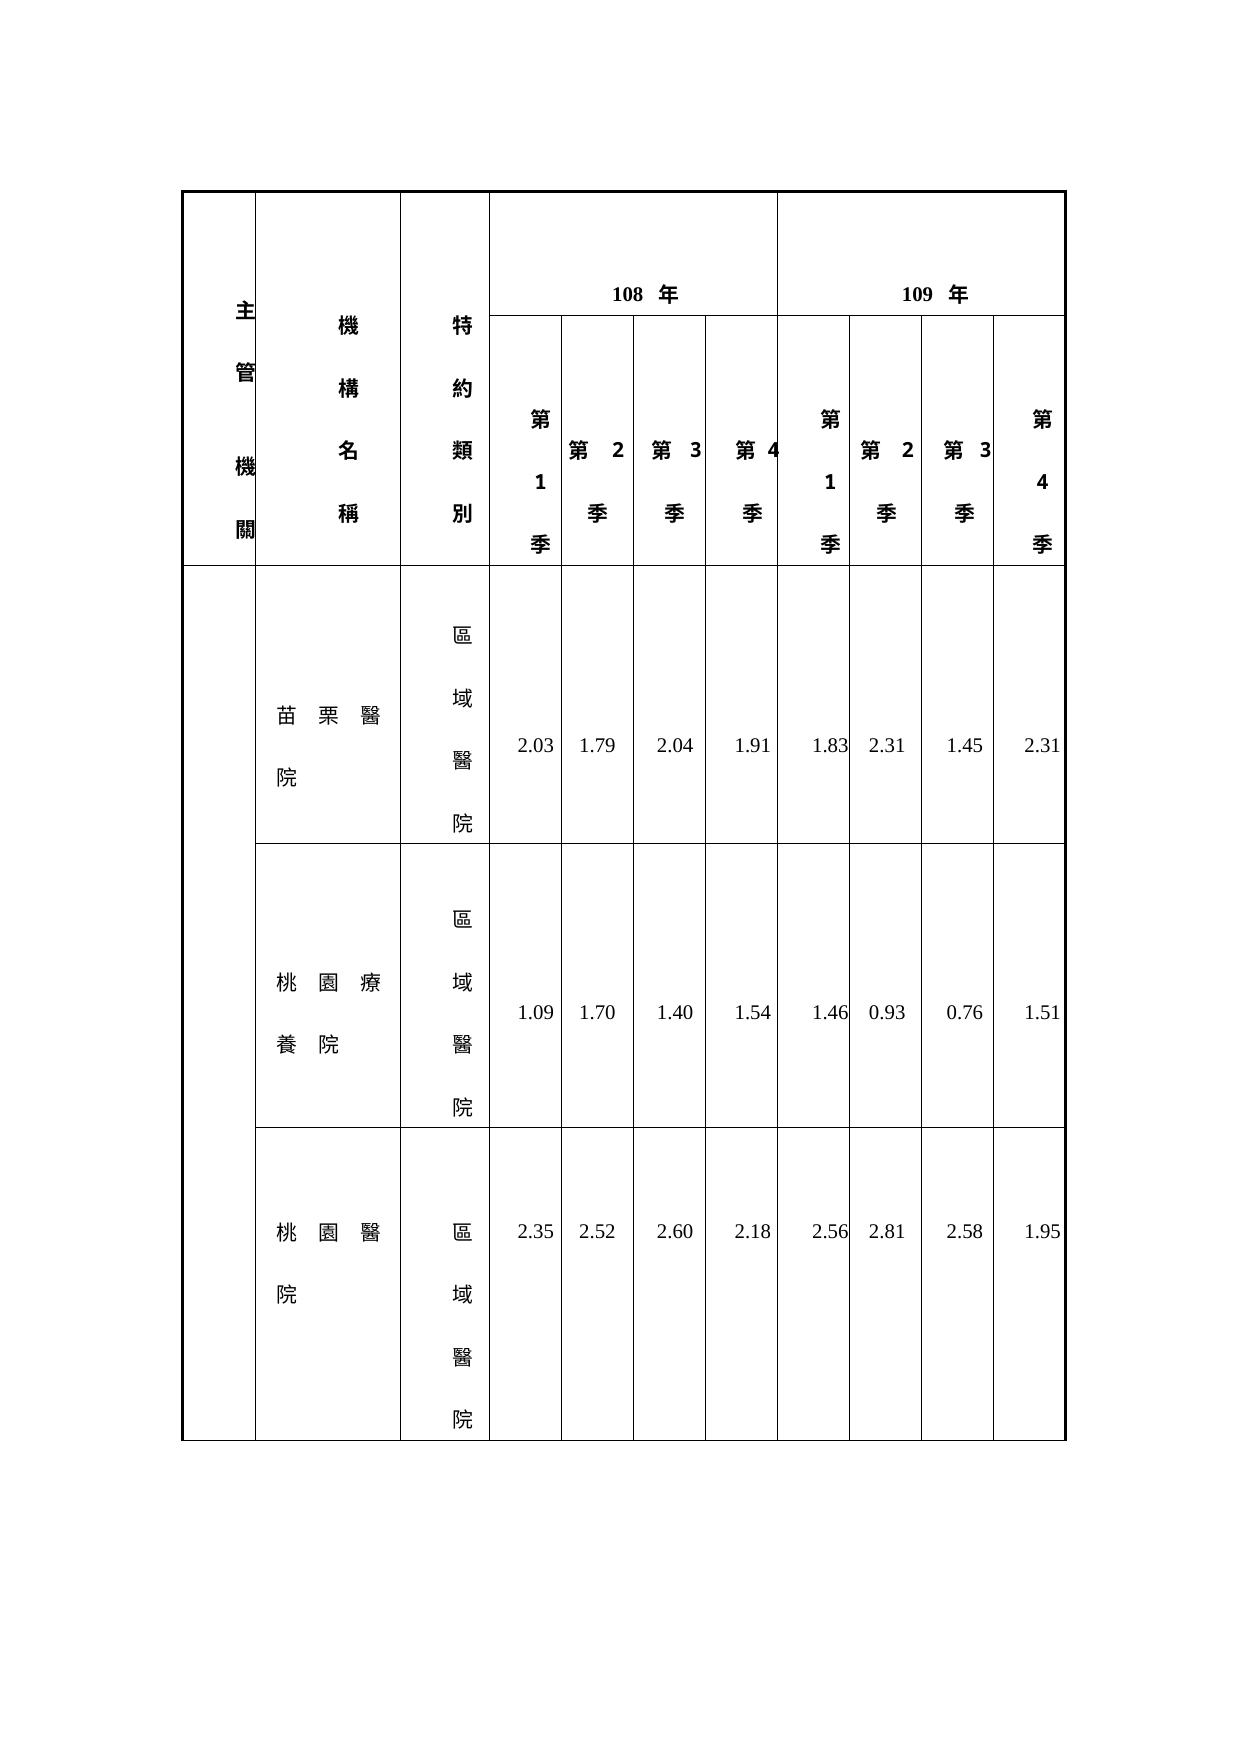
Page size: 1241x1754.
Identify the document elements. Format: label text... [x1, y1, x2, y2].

table_cell 苗栗醫院 [256, 566, 400, 843]
table_header 108年 [490, 193, 777, 314]
table_cell 2.60 [634, 1128, 705, 1439]
table_cell 2.35 [490, 1128, 561, 1439]
table_cell 1.91 [706, 566, 777, 843]
table_cell 第1季 [490, 316, 561, 564]
table_cell 1.51 [994, 844, 1064, 1127]
table_cell 第4季 [994, 316, 1064, 564]
table_cell [184, 566, 255, 1439]
table_header 機構名稱 [256, 193, 400, 564]
table_cell 2.81 [850, 1128, 921, 1439]
table_cell 1.95 [994, 1128, 1064, 1439]
table_cell 第4季 [706, 316, 777, 564]
table_cell 1.46 [778, 844, 849, 1127]
table_cell 2.31 [994, 566, 1064, 843]
table_cell 第3季 [634, 316, 705, 564]
table_cell 2.52 [562, 1128, 633, 1439]
table_cell 1.83 [778, 566, 849, 843]
table_cell 1.45 [922, 566, 993, 843]
table_cell 0.93 [850, 844, 921, 1127]
table_cell 1.09 [490, 844, 561, 1127]
table_cell 2.04 [634, 566, 705, 843]
table_cell 1.40 [634, 844, 705, 1127]
table_cell 1.79 [562, 566, 633, 843]
table_cell 0.76 [922, 844, 993, 1127]
table_cell 2.31 [850, 566, 921, 843]
table_cell 2.56 [778, 1128, 849, 1439]
table_header 主管 機關 [184, 193, 255, 564]
table_cell 2.58 [922, 1128, 993, 1439]
table_cell 第3季 [922, 316, 993, 564]
table_cell 2.03 [490, 566, 561, 843]
table_cell 桃園醫院 [256, 1128, 400, 1439]
table_header 109年 [778, 193, 1064, 314]
table_cell 區域醫院 [401, 1128, 489, 1439]
table_cell 第1季 [778, 316, 849, 564]
table_cell 2.18 [706, 1128, 777, 1439]
table_cell 桃園療養院 [256, 844, 400, 1127]
table_cell 1.54 [706, 844, 777, 1127]
table_cell 區域醫院 [401, 566, 489, 843]
table_cell 1.70 [562, 844, 633, 1127]
table_cell 第2季 [562, 316, 633, 564]
table_cell 第2季 [850, 316, 921, 564]
table_cell 區域醫院 [401, 844, 489, 1127]
table_header 特約類別 [401, 193, 489, 564]
